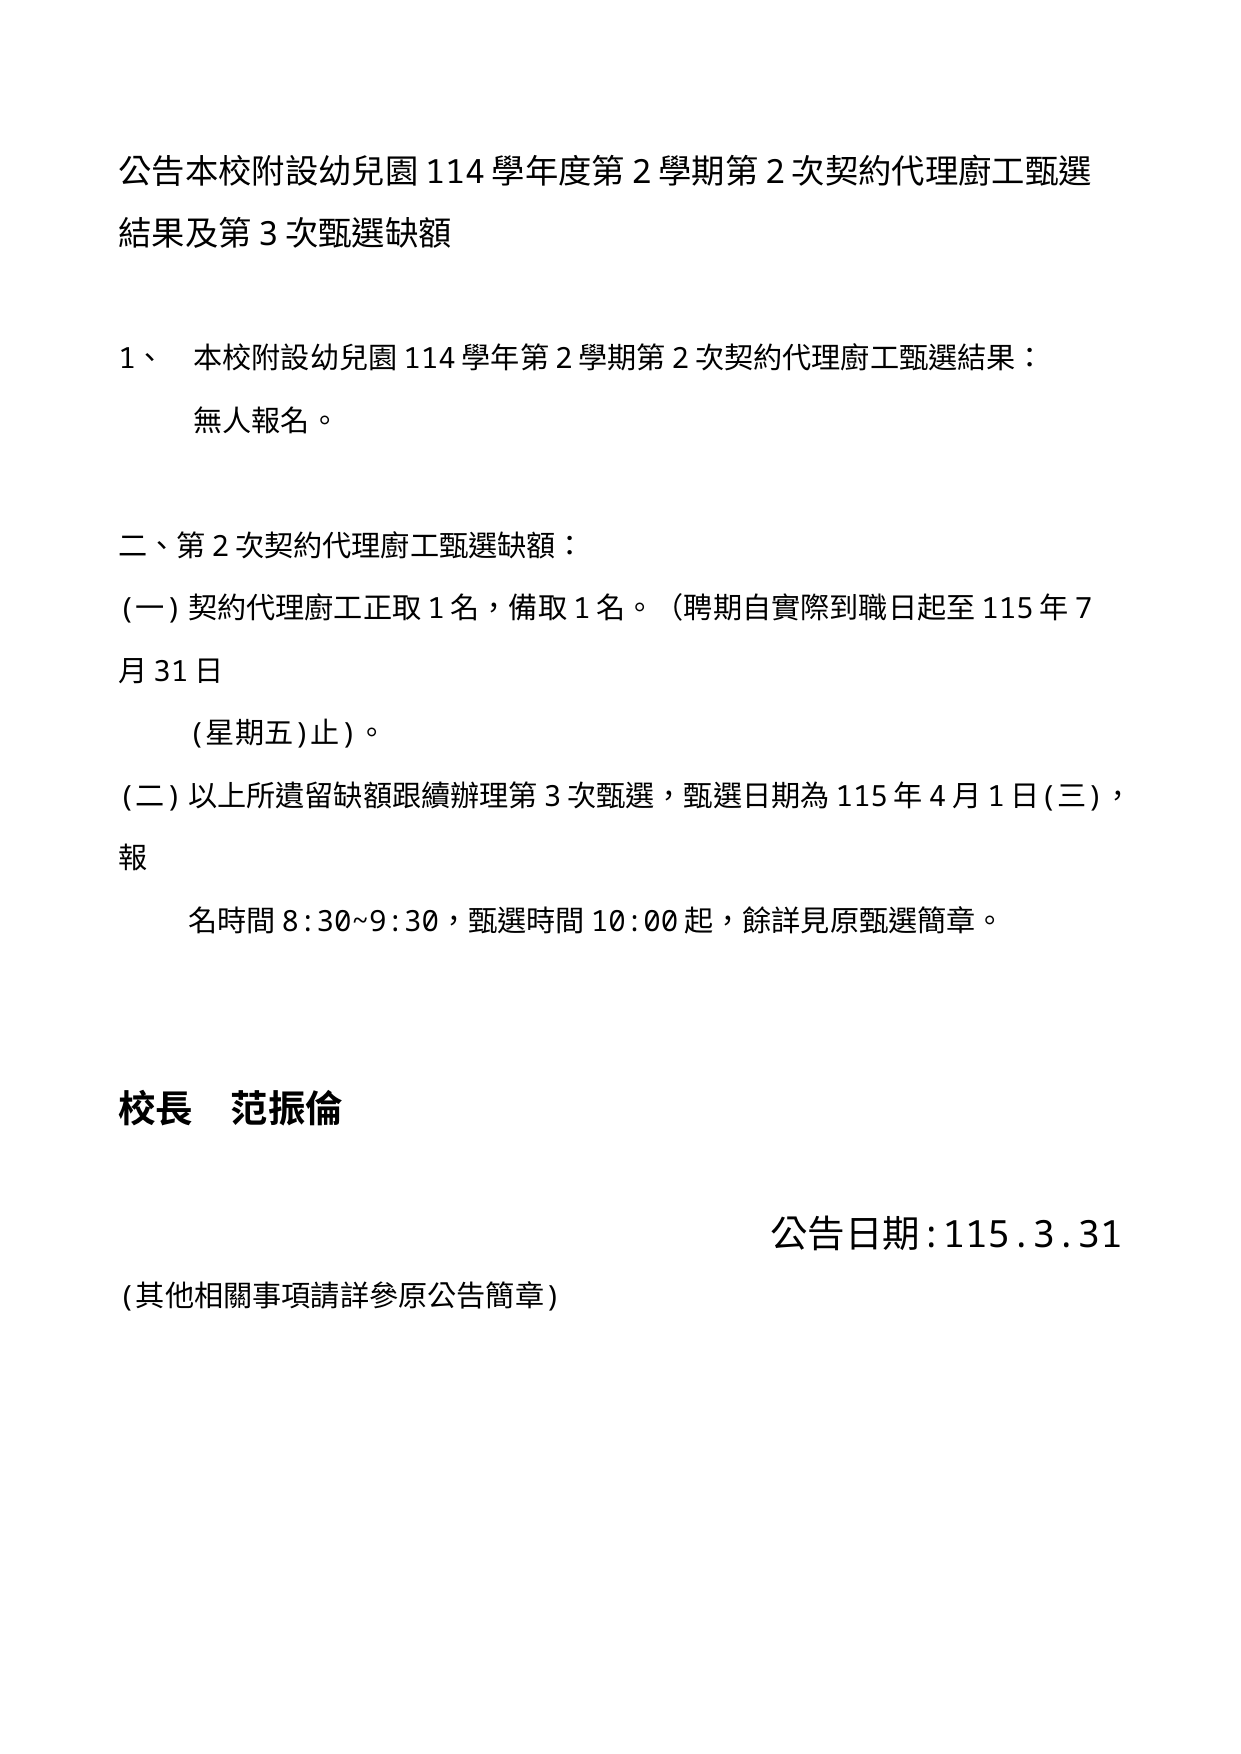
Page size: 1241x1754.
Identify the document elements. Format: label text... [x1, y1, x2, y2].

text 公告本校附設幼兒園114學年度第2學期第2次契約代理廚工甄選結果及第3次甄選缺額 [118, 127, 1122, 252]
text (二) 以上所遺留缺額跟續辦理第3次甄選，甄選日期為115年4月1日(三)，報 [118, 752, 1122, 877]
text (星期五)止)。 [118, 689, 1122, 752]
text (其他相關事項請詳參原公告簡章) [118, 1252, 1122, 1314]
text 校長 范振倫 [118, 1064, 1122, 1127]
text 二、第2次契約代理廚工甄選缺額： [118, 502, 1122, 564]
text (一) 契約代理廚工正取1名，備取1名。（聘期自實際到職日起至115年7月31日 [118, 564, 1122, 689]
list 本校附設幼兒園114學年第2學期第2次契約代理廚工甄選結果： [118, 314, 1122, 377]
text 名時間8:30~9:30，甄選時間10:00起，餘詳見原甄選簡章。 [118, 877, 1122, 939]
text 公告日期:115.3.31 [118, 1189, 1122, 1252]
text 無人報名。 [193, 377, 1122, 439]
